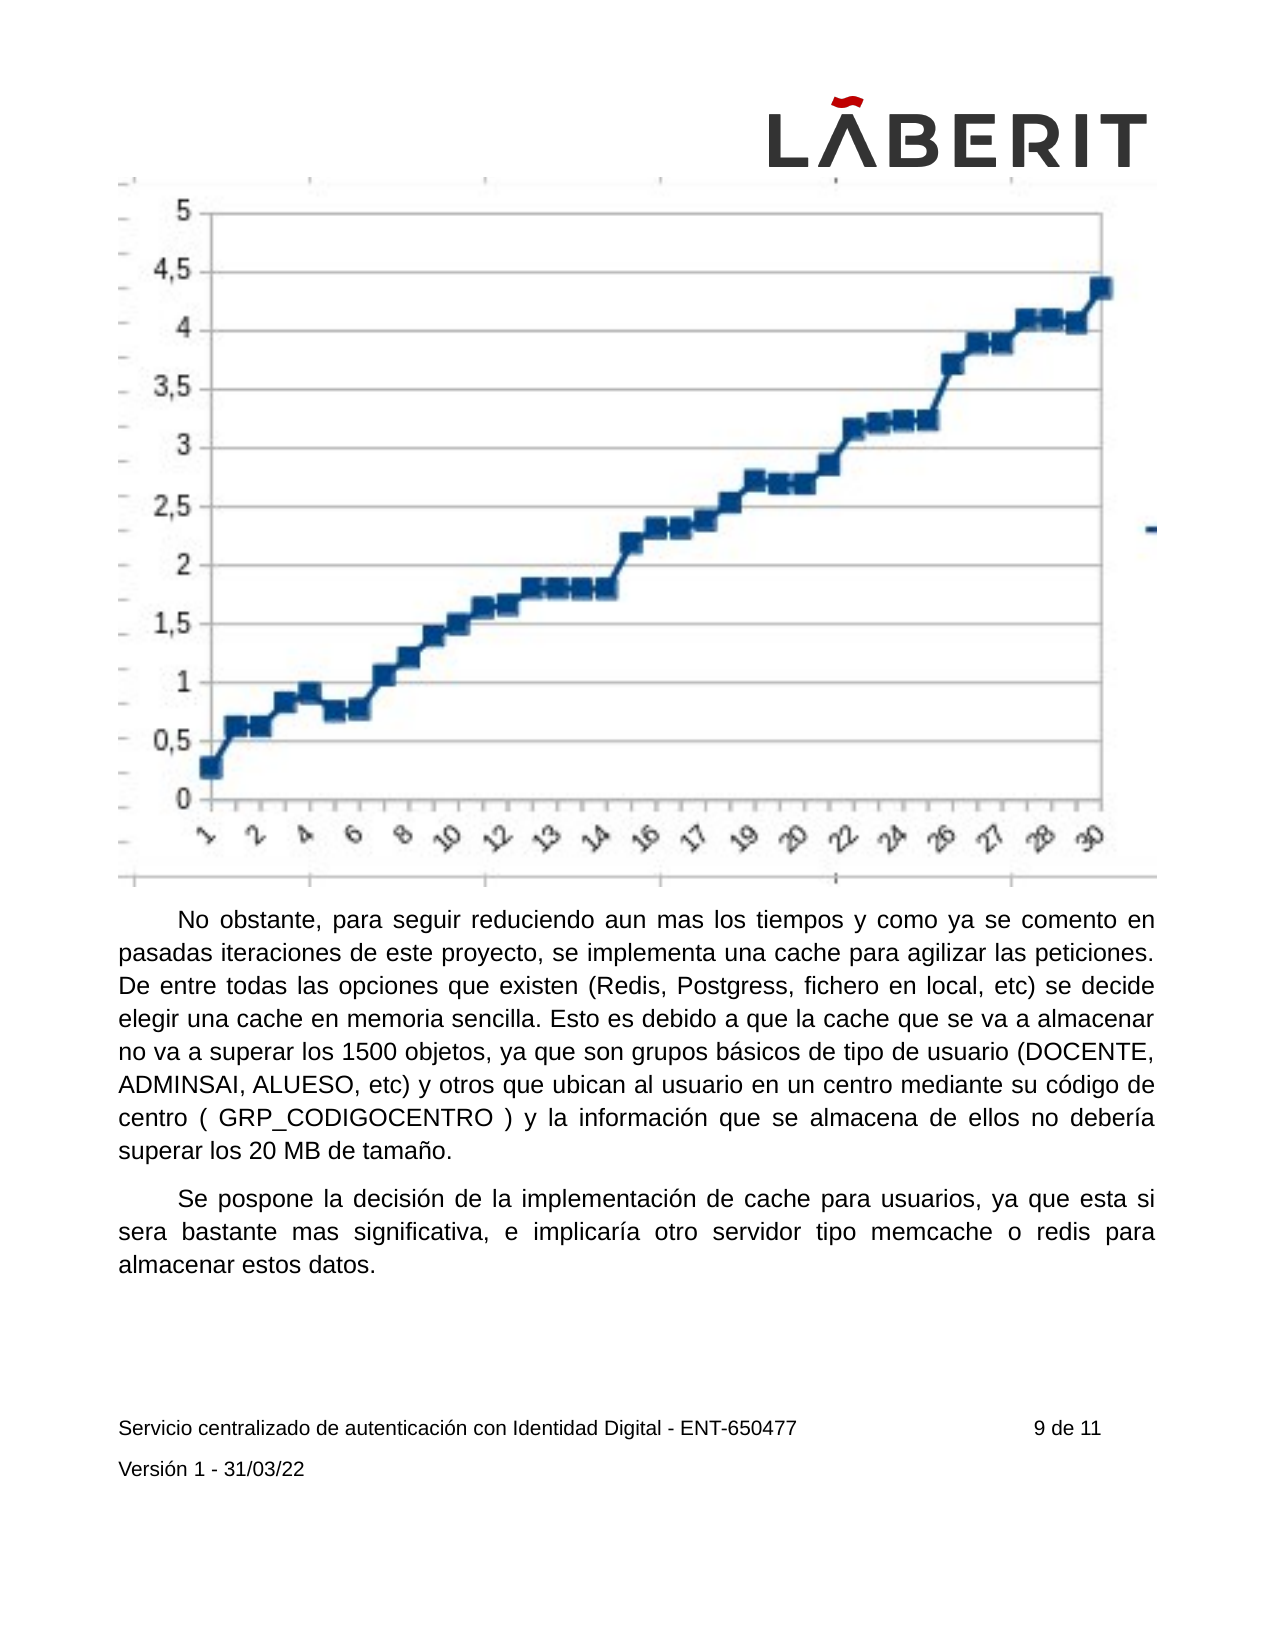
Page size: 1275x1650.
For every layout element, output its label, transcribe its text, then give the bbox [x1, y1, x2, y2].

picture [769, 96, 1147, 167]
text No obstante, para seguir reduciendo aun mas los tiempos y como ya se comento en pasadas iteraciones de este proyecto, se implementa una cache para agilizar las peticiones. De entre todas las opciones que existen (Redis, Postgress, fichero en local, etc) se decide elegir una cache en memoria sencilla. Esto es debido a que la cache que se va a almacenar no va a superar los 1500 objetos, ya que son grupos básicos de tipo de usuario (DOCENTE, ADMINSAI, ALUESO, etc) y otros que ubican al usuario en un centro mediante su código de centro ( GRP_CODIGOCENTRO ) y la información que se almacena de ellos no debería superar los 20 MB de tamaño. [118, 905, 1157, 1165]
picture [118, 177, 1157, 887]
text Se pospone la decisión de la implementación de cache para usuarios, ya que esta si sera bastante mas significativa, e implicaría otro servidor tipo memcache o redis para almacenar estos datos. [118, 1184, 1157, 1279]
